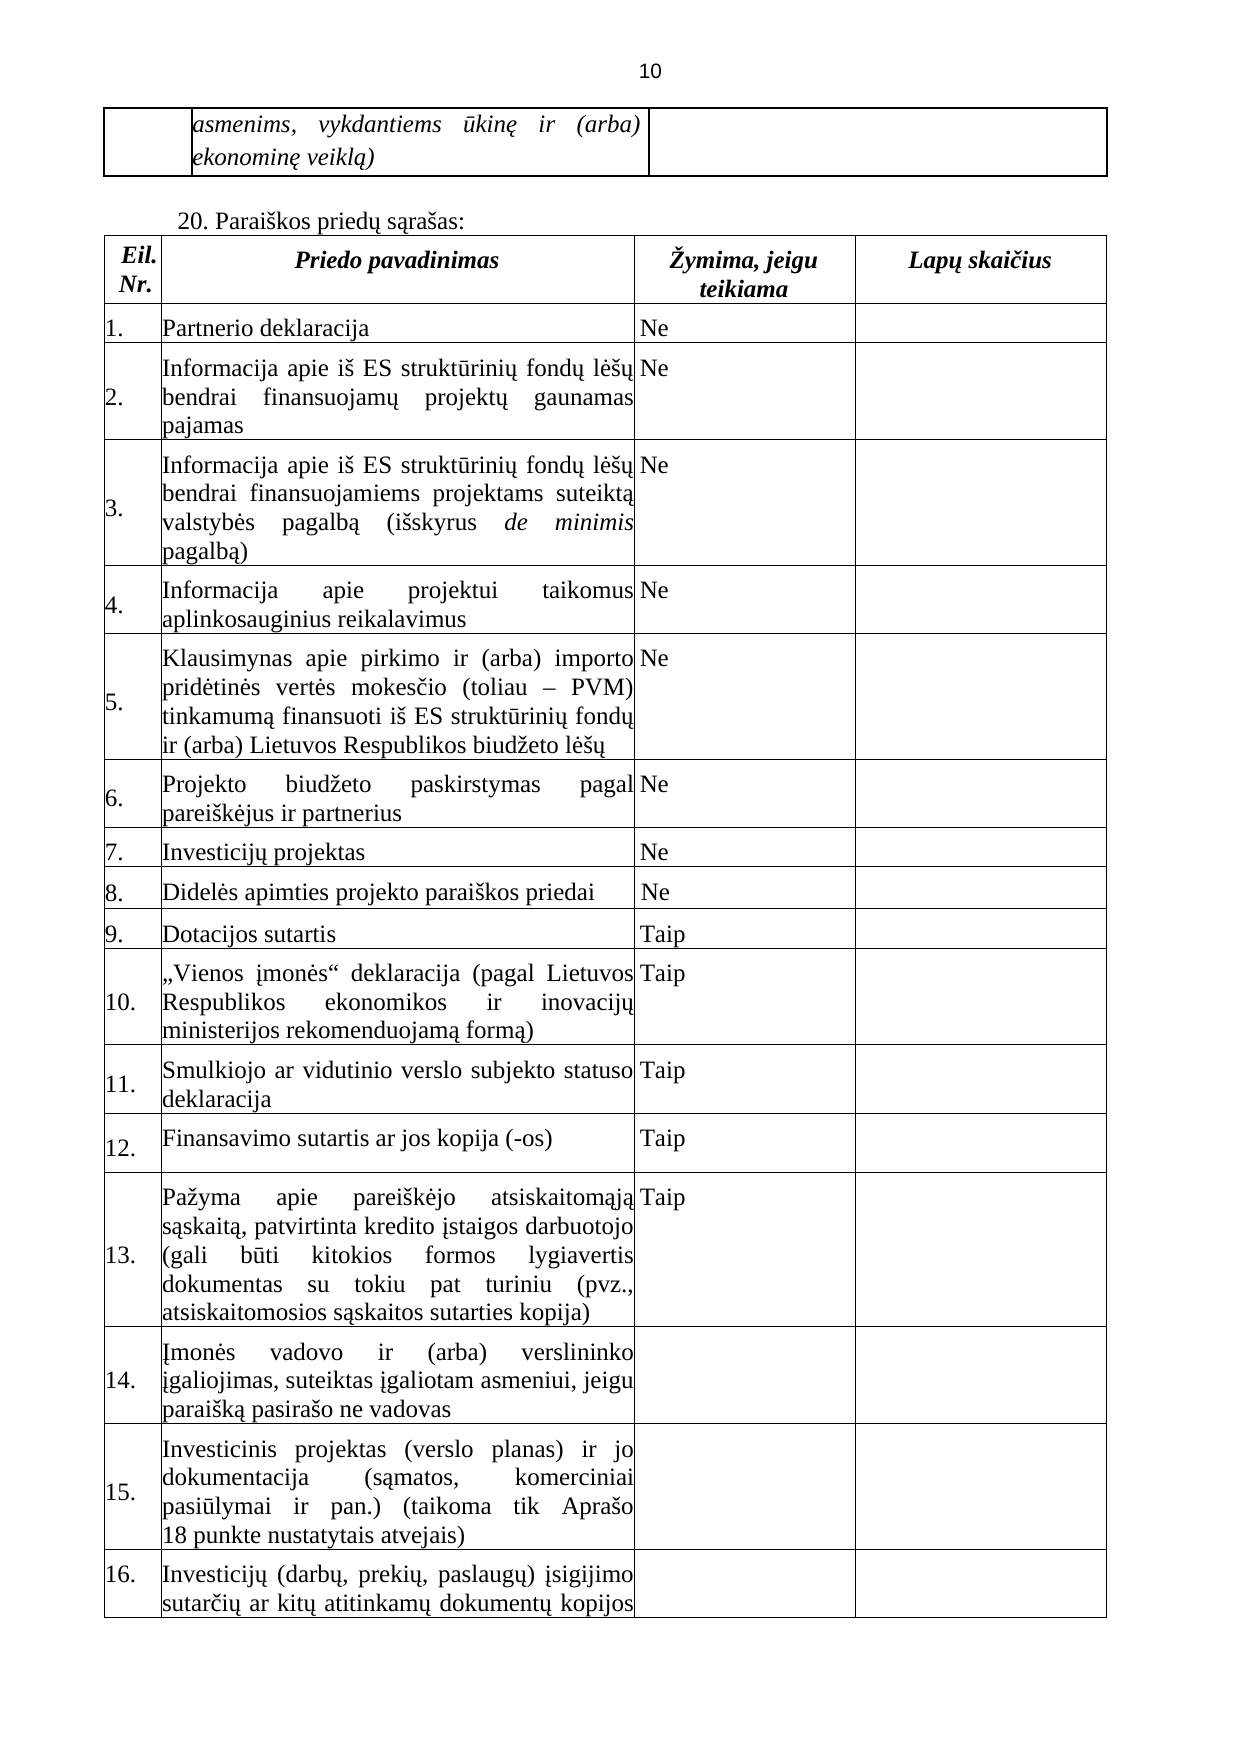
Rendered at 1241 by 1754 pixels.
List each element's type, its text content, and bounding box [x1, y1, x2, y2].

table_cell 4. [105, 566, 161, 633]
table_cell Ne [635, 760, 855, 827]
table_cell [105, 109, 191, 175]
table_cell 5. [105, 634, 161, 758]
table_cell Finansavimo sutartis ar jos kopija (-os) [162, 1114, 634, 1172]
table_cell [856, 343, 1106, 439]
table_cell [856, 1424, 1106, 1549]
table_cell 14. [105, 1327, 161, 1423]
table_cell Įmonės vadovo ir (arba) verslininko įgaliojimas, suteiktas įgaliotam asmeniui, jeigu paraišką pasirašo ne vadovas [162, 1327, 634, 1423]
table_cell [856, 867, 1106, 908]
table_cell [856, 828, 1106, 866]
table_cell Dotacijos sutartis [162, 909, 634, 947]
table_cell 3. [105, 440, 161, 565]
table_cell 7. [105, 828, 161, 866]
table_cell 6. [105, 760, 161, 827]
table_cell [635, 1424, 855, 1549]
table_cell [650, 109, 1106, 175]
table_cell 8. [105, 867, 161, 908]
table_cell Projekto biudžeto paskirstymas pagal pareiškėjus ir partnerius [162, 760, 634, 827]
table_cell [856, 949, 1106, 1044]
table_cell Ne [635, 440, 855, 565]
table_cell 12. [105, 1114, 161, 1172]
table_cell Ne [635, 343, 855, 439]
table_cell asmenims, vykdantiems ūkinę ir (arba) ekonominę veiklą) [193, 109, 648, 175]
table_cell [856, 440, 1106, 565]
table_cell [856, 1045, 1106, 1112]
table_cell Investicijų projektas [162, 828, 634, 866]
table_cell [856, 304, 1106, 342]
table_cell 9. [105, 909, 161, 947]
table_header Lapų skaičius [856, 236, 1106, 303]
table_cell Investicinis projektas (verslo planas) ir jo dokumentacija (sąmatos, komerciniai pasiūlymai ir pan.) (taikoma tik Aprašo 18 punkte nustatytais atvejais) [162, 1424, 634, 1549]
table_cell 13. [105, 1173, 161, 1326]
table_cell Ne [635, 304, 855, 342]
table_cell Taip [635, 1173, 855, 1326]
table_cell [856, 634, 1106, 758]
table_cell Ne [635, 566, 855, 633]
table_cell Taip [635, 949, 855, 1044]
text 20. Paraiškos priedų sąrašas: [103, 206, 1122, 235]
table_cell Taip [635, 1045, 855, 1112]
table_cell 1. [105, 304, 161, 342]
table_cell Smulkiojo ar vidutinio verslo subjekto statuso deklaracija [162, 1045, 634, 1112]
table_cell [856, 909, 1106, 947]
table_cell Klausimynas apie pirkimo ir (arba) importo pridėtinės vertės mokesčio (toliau – PVM) tinkamumą finansuoti iš ES struktūrinių fondų ir (arba) Lietuvos Respublikos biudžeto lėšų [162, 634, 634, 758]
table_cell 11. [105, 1045, 161, 1112]
table_cell „Vienos įmonės“ deklaracija (pagal Lietuvos Respublikos ekonomikos ir inovacijų ministerijos rekomenduojamą formą) [162, 949, 634, 1044]
table_header Priedo pavadinimas [162, 236, 634, 303]
table_cell Taip [635, 1114, 855, 1172]
table_header Eil. Nr. [105, 236, 161, 303]
table_cell 10. [105, 949, 161, 1044]
table_cell Pažyma apie pareiškėjo atsiskaitomąją sąskaitą, patvirtinta kredito įstaigos darbuotojo (gali būti kitokios formos lygiavertis dokumentas su tokiu pat turiniu (pvz., atsiskaitomosios sąskaitos sutarties kopija) [162, 1173, 634, 1326]
table_cell [856, 760, 1106, 827]
table_header Žymima, jeigu teikiama [635, 236, 855, 303]
table_cell [856, 1173, 1106, 1326]
table_cell 15. [105, 1424, 161, 1549]
table_cell [856, 1550, 1106, 1617]
table_cell Informacija apie iš ES struktūrinių fondų lėšų bendrai finansuojamiems projektams suteiktą valstybės pagalbą (išskyrus de minimis pagalbą) [162, 440, 634, 565]
table_cell Taip [635, 909, 855, 947]
table_cell Partnerio deklaracija [162, 304, 634, 342]
table_cell 16. [105, 1550, 161, 1617]
table_cell Investicijų (darbų, prekių, paslaugų) įsigijimo sutarčių ar kitų atitinkamų dokumentų kopijos [162, 1550, 634, 1617]
table_cell Informacija apie projektui taikomus aplinkosauginius reikalavimus [162, 566, 634, 633]
table_cell [856, 566, 1106, 633]
table_cell Ne [635, 634, 855, 758]
table_cell [635, 1550, 855, 1617]
table_cell 2. [105, 343, 161, 439]
table_cell Ne [635, 867, 855, 908]
table_cell [635, 1327, 855, 1423]
table_cell [856, 1327, 1106, 1423]
table_cell Ne [635, 828, 855, 866]
table_cell Informacija apie iš ES struktūrinių fondų lėšų bendrai finansuojamų projektų gaunamas pajamas [162, 343, 634, 439]
table_cell [856, 1114, 1106, 1172]
table_cell Didelės apimties projekto paraiškos priedai [162, 867, 634, 908]
